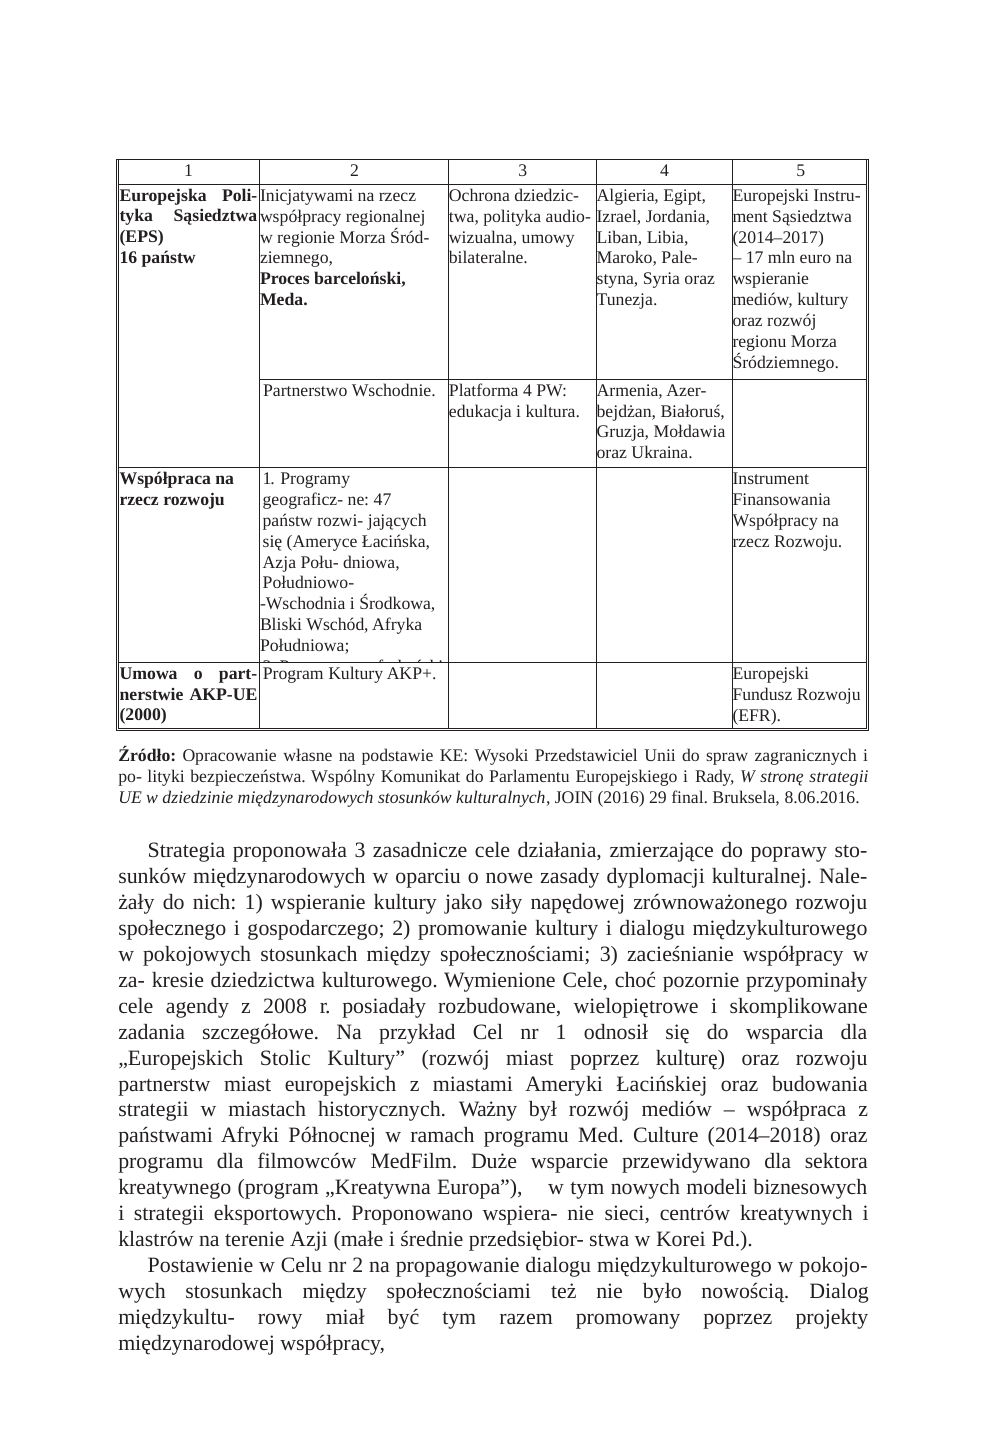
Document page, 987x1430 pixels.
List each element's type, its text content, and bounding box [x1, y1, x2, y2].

table_cell Europejski Instru- ment Sąsiedztwa (2014–2017) – 17 mln euro na wspieranie mediów, kultury oraz rozwój regionu Morza Śródziemnego. [733, 185, 866, 378]
table_cell Programy geograficz- ne: 47 państw rozwi- jających się (Ameryce Łacińska, Azja Połu- dniowa, Południowo- -Wschodnia i Środkowa, Bliski Wschód, Afryka Południowa; Program panafrykański. [260, 468, 448, 662]
table_cell Europejski Fundusz Rozwoju (EFR). [733, 663, 866, 728]
table_cell Europejska Poli- tyka Sąsiedztwa (EPS) 16 państw [119, 185, 259, 467]
table_cell Umowa o part- nerstwie AKP-UE (2000) [119, 663, 259, 728]
text Postawienie w Celu nr 2 na propagowanie dialogu międzykulturowego w pokojo- wych stosunkach między społecznościami też nie było nowością. Dialog międzykultu- rowy miał być tym razem promowany poprzez projekty międzynarodowej współpracy, [118, 1252, 869, 1355]
table_cell [597, 663, 732, 728]
table_cell Instrument Finansowania Współpracy na rzecz Rozwoju. [733, 468, 866, 662]
table_cell Algieria, Egipt, Izrael, Jordania, Liban, Libia, Maroko, Pale- styna, Syria oraz Tunezja. [597, 185, 732, 378]
table_cell Platforma 4 PW: edukacja i kultura. [449, 380, 596, 467]
table_cell [449, 468, 596, 662]
text Strategia proponowała 3 zasadnicze cele działania, zmierzające do poprawy sto- sunków międzynarodowych w oparciu o nowe zasady dyplomacji kulturalnej. Nale- żały do nich: 1) wspieranie kultury jako siły napędowej zrównoważonego rozwoju społecznego i gospodarczego; 2) promowanie kultury i dialogu międzykulturowego w pokojowych stosunkach między społecznościami; 3) zacieśnianie współpracy w za- kresie dziedzictwa kulturowego. Wymienione Cele, choć pozornie przypominały cele agendy z 2008 r. posiadały rozbudowane, wielopiętrowe i skomplikowane zadania szczegółowe. Na przykład Cel nr 1 odnosił się do wsparcia dla „Europejskich Stolic Kultury” (rozwój miast poprzez kulturę) oraz rozwoju partnerstw miast europejskich z miastami Ameryki Łacińskiej oraz budowania strategii w miastach historycznych. Ważny był rozwój mediów – współpraca z państwami Afryki Północnej w ramach programu Med. Culture (2014–2018) oraz programu dla filmowców MedFilm. Duże wsparcie przewidywano dla sektora kreatywnego (program „Kreatywna Europa”), w tym nowych modeli biznesowych i strategii eksportowych. Proponowano wspiera- nie sieci, centrów kreatywnych i klastrów na terenie Azji (małe i średnie przedsiębior- stwa w Korei Pd.). [118, 837, 869, 1251]
table_cell Armenia, Azer- bejdżan, Białoruś, Gruzja, Mołdawia oraz Ukraina. [597, 380, 732, 467]
table_cell [597, 468, 732, 662]
table_cell Ochrona dziedzic- twa, polityka audio- wizualna, umowy bilateralne. [449, 185, 596, 378]
table_cell [449, 663, 596, 728]
table_header 5 [733, 160, 866, 184]
table_cell [733, 380, 866, 467]
table_cell Inicjatywami na rzecz współpracy regionalnej w regionie Morza Śród- ziemnego, Proces barceloński, Meda. [260, 185, 448, 378]
table_cell Partnerstwo Wschodnie. [260, 380, 448, 467]
table_header 3 [449, 160, 596, 184]
table_header 2 [260, 160, 448, 184]
table_cell Program Kultury AKP+. [260, 663, 448, 728]
table_header 4 [597, 160, 732, 184]
text Źródło: Opracowanie własne na podstawie KE: Wysoki Przedstawiciel Unii do spraw zagranicznych i po- lityki bezpieczeństwa. Wspólny Komunikat do Parlamentu Europejskiego i Rady, W stronę strategii UE w dziedzinie międzynarodowych stosunków kulturalnych, JOIN (2016) 29 final. Bruksela, 8.06.2016. [118, 745, 869, 807]
table_cell Współpraca na rzecz rozwoju [119, 468, 259, 662]
table_header 1 [119, 160, 259, 184]
